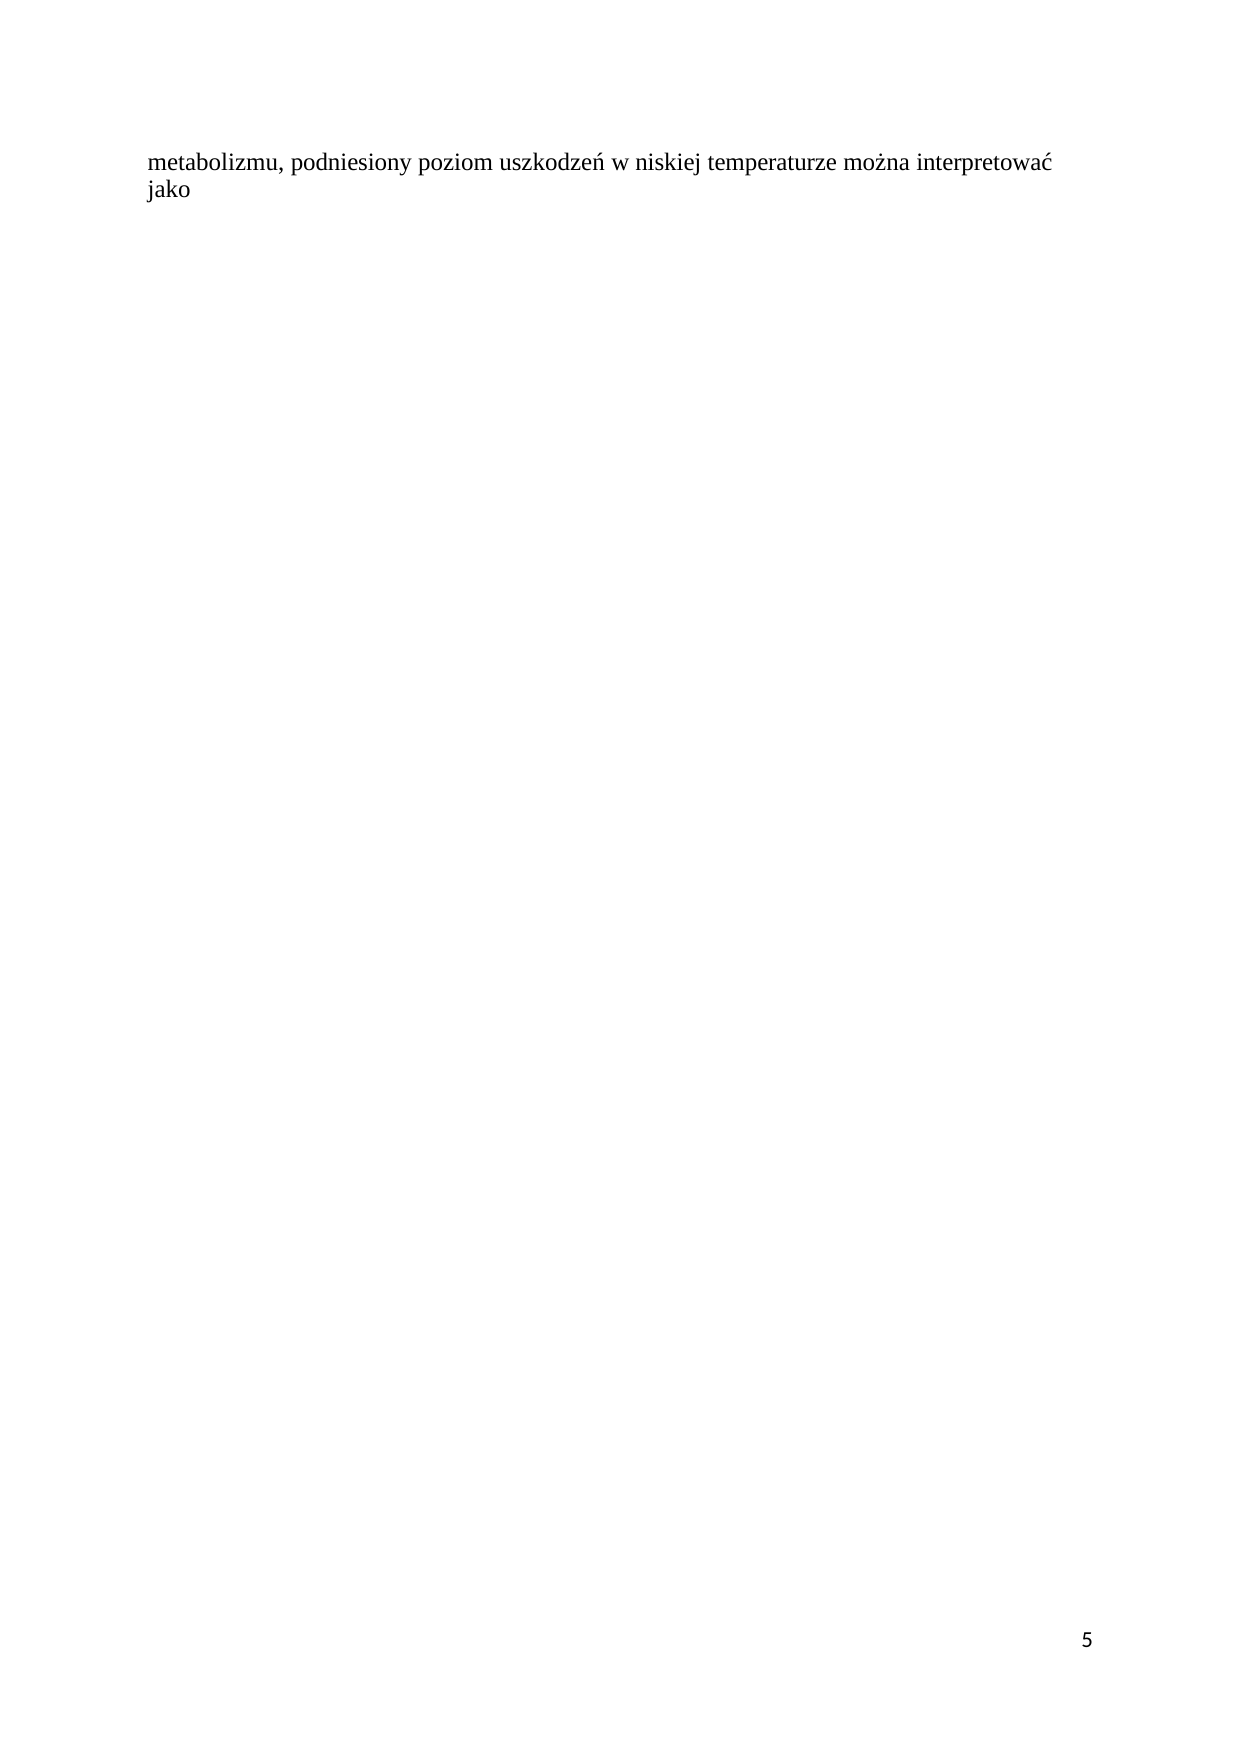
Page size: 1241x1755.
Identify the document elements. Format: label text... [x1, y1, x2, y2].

text metabolizmu, podniesiony poziom uszkodzeń w niskiej temperaturze można interpretować jako [147, 148, 1094, 203]
text 5 [1081, 1627, 1094, 1652]
